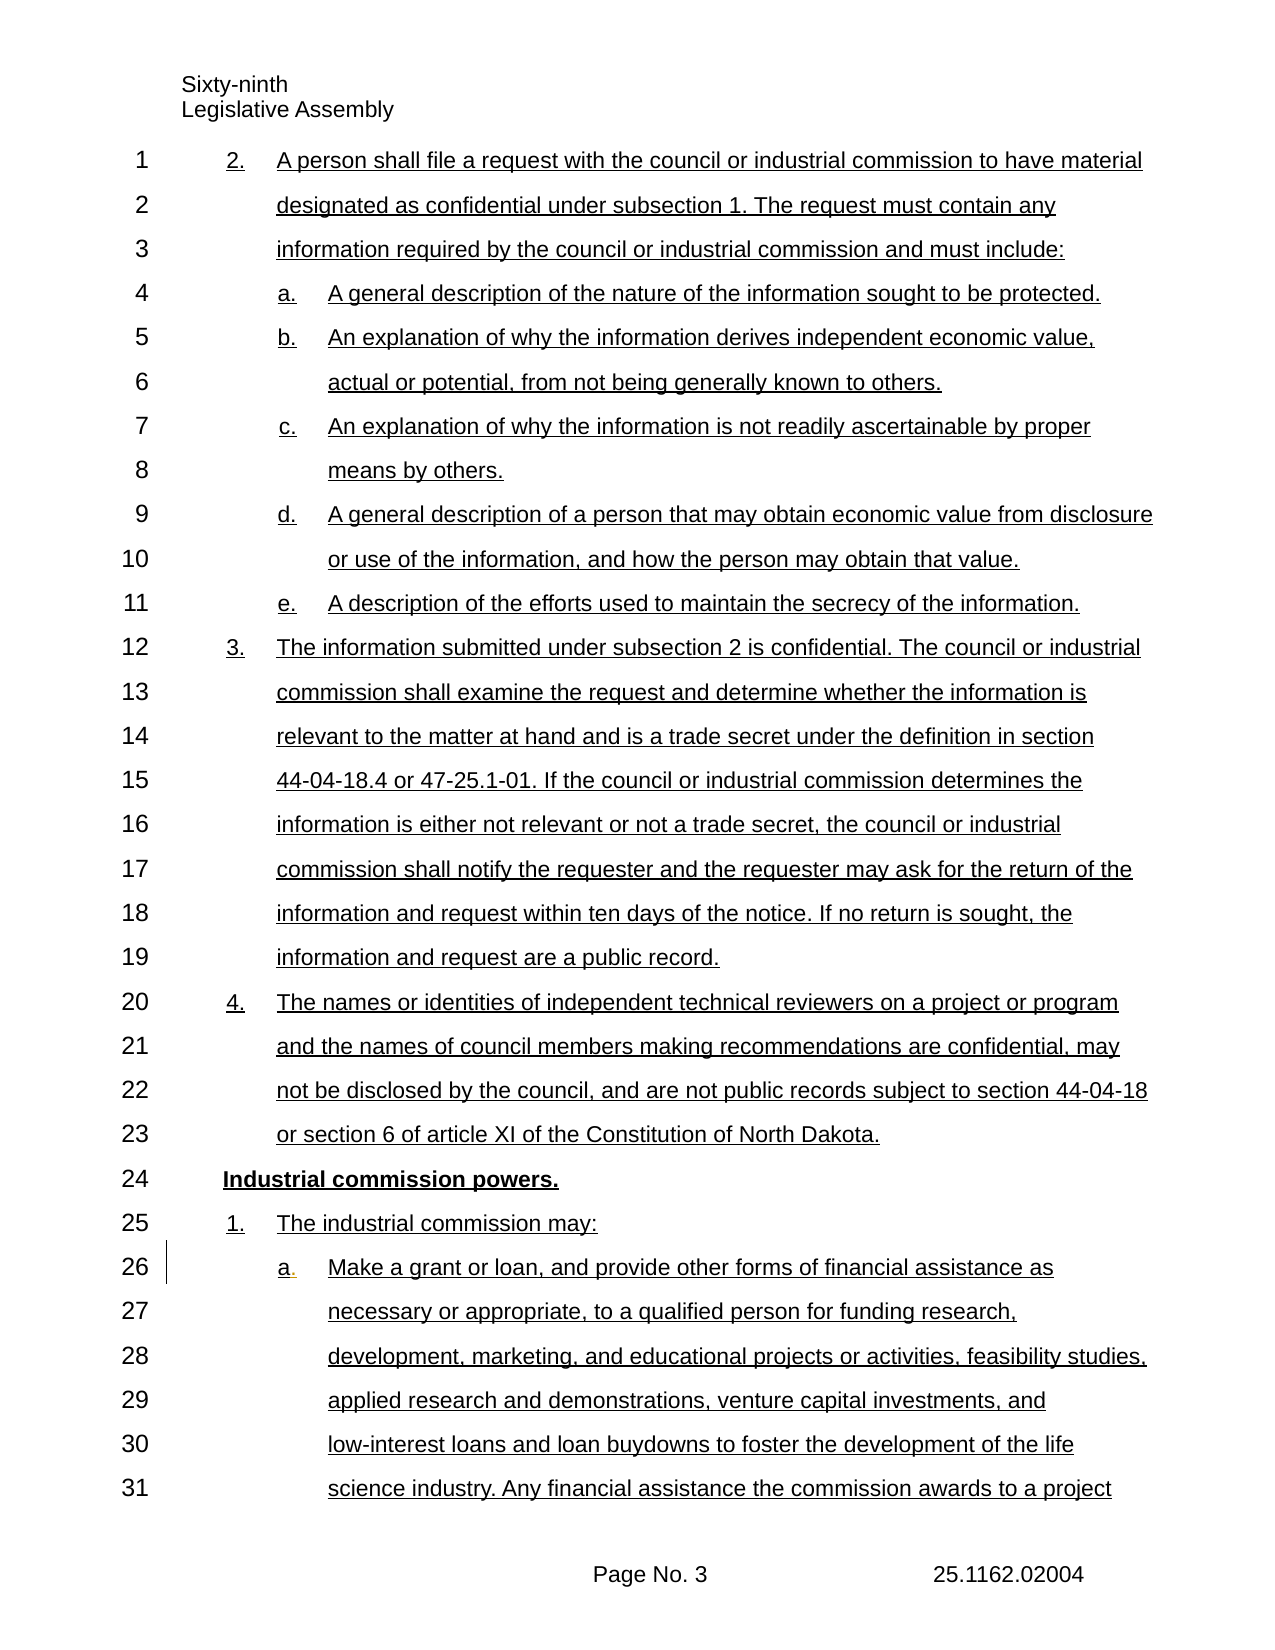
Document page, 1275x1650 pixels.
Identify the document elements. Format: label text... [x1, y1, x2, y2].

subtitle Industrial commission powers. [181, 1152, 1154, 1196]
text b. An explanation of why the information derives independent economic value, actual or potential, from not being generally known to others. [181, 310, 1154, 399]
text a. Make a grant or loan, and provide other forms of financial assistance as necessary or appropriate, to a qualified person for funding research, development, marketing, and educational projects or activities, feasibility studies, applied research and demonstrations, venture capital investments, and low‑interest loans and loan buydowns to foster the development of the life science industry. Any financial assistance the commission awards to a project [181, 1240, 1154, 1506]
text c. An explanation of why the information is not readily ascertainable by proper means by others. [181, 399, 1154, 487]
text 2. A person shall file a request with the council or industrial commission to have material designated as confidential under subsection 1. The request must contain any information required by the council or industrial commission and must include: [181, 133, 1154, 266]
text d. A general description of a person that may obtain economic value from disclosure or use of the information, and how the person may obtain that value. [181, 487, 1154, 576]
text 1. The industrial commission may: [181, 1196, 1154, 1240]
text e. A description of the efforts used to maintain the secrecy of the information. [181, 576, 1154, 620]
text 3. The information submitted under subsection 2 is confidential. The council or industrial commission shall examine the request and determine whether the information is relevant to the matter at hand and is a trade secret under the definition in section 44‑04‑18.4 or 47‑25.1‑01. If the council or industrial commission determines the information is either not relevant or not a trade secret, the council or industrial commission shall notify the requester and the requester may ask for the return of the information and request within ten days of the notice. If no return is sought, the information and request are a public record. [181, 620, 1154, 974]
text 4. The names or identities of independent technical reviewers on a project or program and the names of council members making recommendations are confidential, may not be disclosed by the council, and are not public records subject to section 44‑04‑18 or section 6 of article XI of the Constitution of North Dakota. [181, 974, 1154, 1152]
text a. A general description of the nature of the information sought to be protected. [181, 266, 1154, 310]
